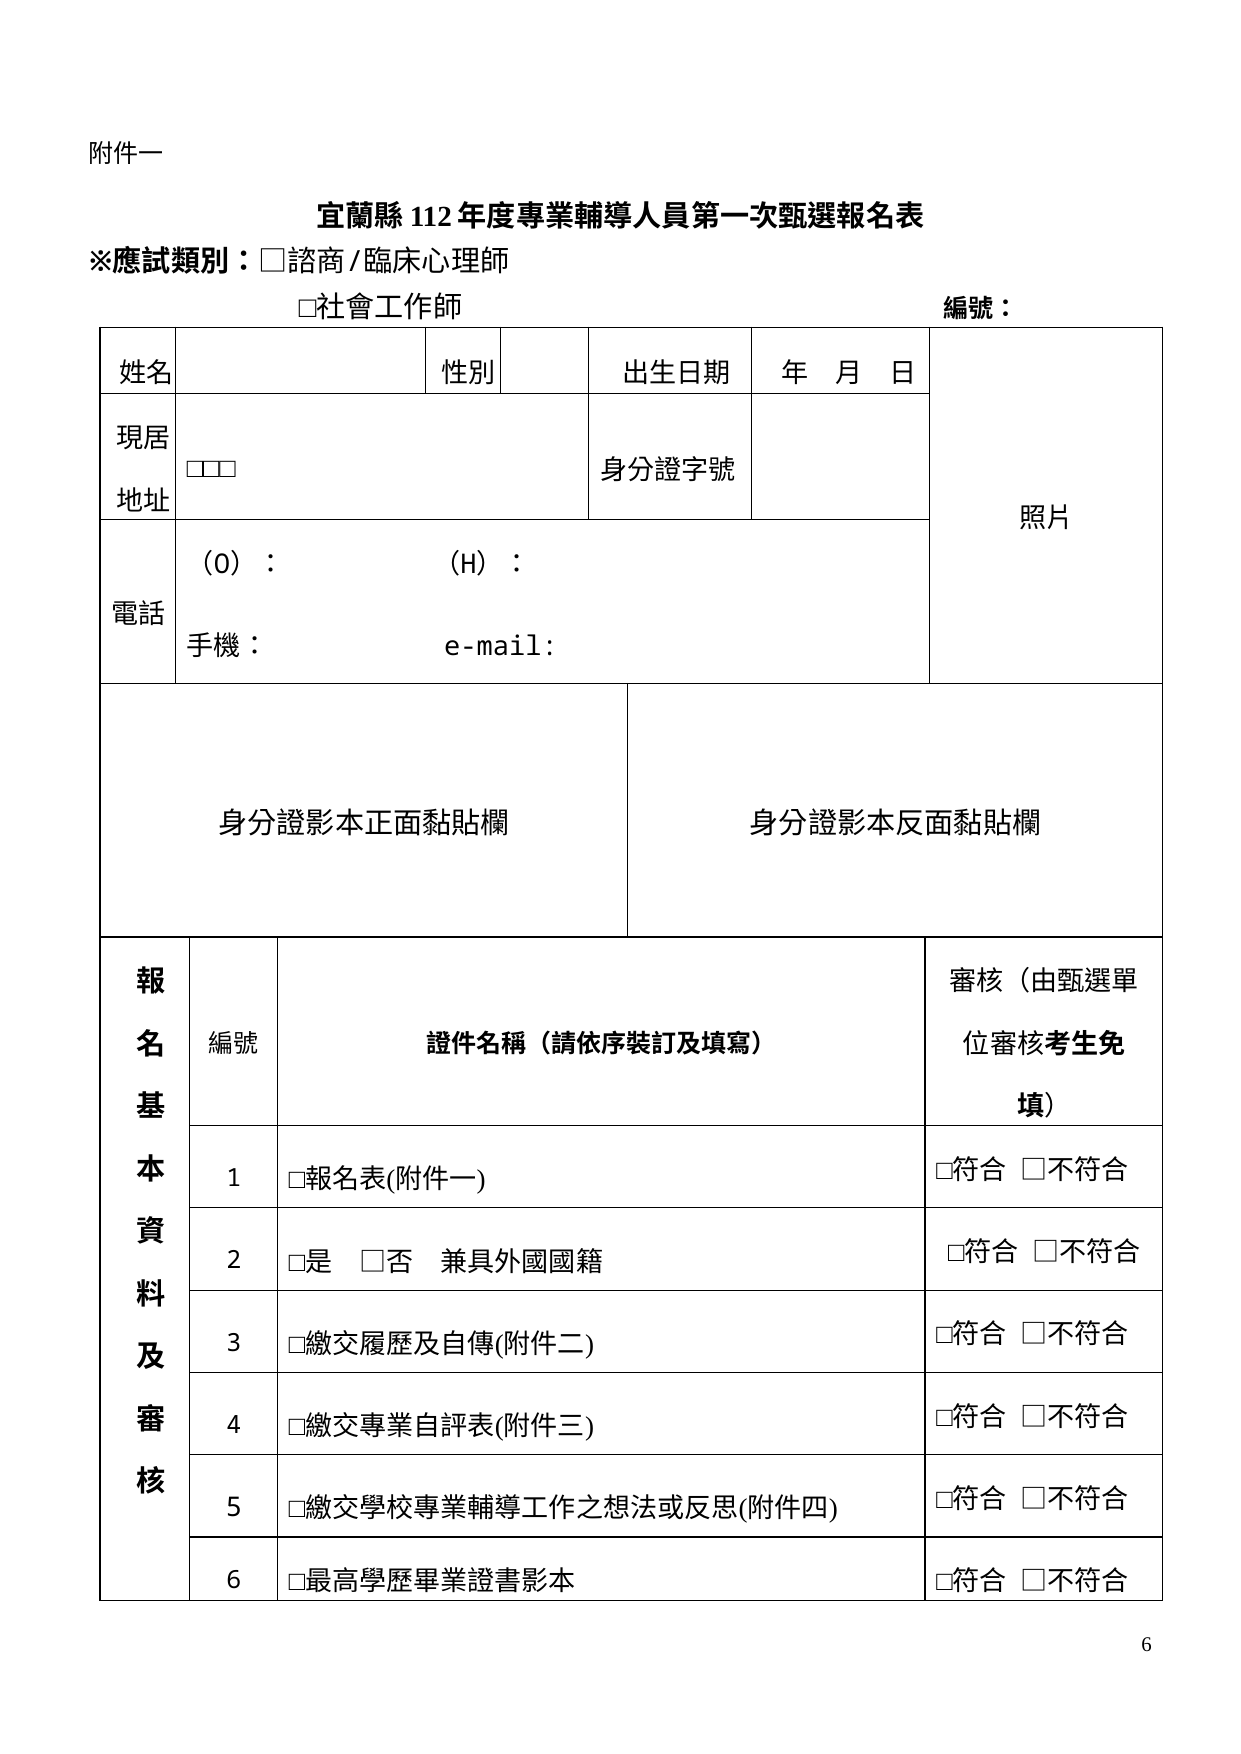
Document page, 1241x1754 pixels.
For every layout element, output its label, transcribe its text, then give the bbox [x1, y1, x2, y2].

table_cell □符合 □不符合 [926, 1538, 1162, 1600]
table_cell □符合 □不符合 [926, 1373, 1162, 1454]
table_cell 5 [190, 1455, 277, 1536]
table_cell □符合 □不符合 [926, 1455, 1162, 1536]
table_header 性別 [426, 328, 500, 393]
table_cell 報 名 基 本 資 料 及 審 核 [101, 938, 189, 1600]
table_cell □繳交學校專業輔導工作之想法或反思(附件四) [278, 1455, 924, 1536]
table_cell 電話 [101, 520, 175, 683]
table_cell 審核（由甄選單位審核考生免填） [926, 938, 1162, 1125]
table_cell 2 [190, 1208, 277, 1289]
table_cell □符合 □不符合 [926, 1208, 1162, 1289]
table_cell 1 [190, 1126, 277, 1207]
table_header [501, 328, 588, 393]
table_header 出生日期 [589, 328, 751, 393]
table_header 年 月 日 [752, 328, 929, 393]
table_cell 身分證影本反面黏貼欄 [628, 684, 1162, 936]
table_cell 4 [190, 1373, 277, 1454]
text 附件一 [89, 110, 1152, 172]
table_cell □繳交履歷及自傳(附件二) [278, 1291, 924, 1372]
table_cell □報名表(附件一) [278, 1126, 924, 1207]
table_cell [752, 394, 929, 519]
table_cell 身分證字號 [589, 394, 751, 519]
table_cell □符合 □不符合 [926, 1291, 1162, 1372]
table_cell 身分證影本正面黏貼欄 [101, 684, 627, 936]
text 宜蘭縣112年度專業輔導人員第一次甄選報名表 [89, 172, 1152, 235]
text □社會工作師 編號： [89, 281, 1152, 327]
table_cell □符合 □不符合 [926, 1126, 1162, 1207]
table_cell 現居地址 [101, 394, 175, 519]
table_header [176, 328, 425, 393]
table_header 姓名 [101, 328, 175, 393]
table_cell 3 [190, 1291, 277, 1372]
table_cell □繳交專業自評表(附件三) [278, 1373, 924, 1454]
text ※應試類別：□諮商/臨床心理師 [89, 235, 1152, 281]
table_cell 編號 [190, 938, 277, 1125]
table_cell □是 □否 兼具外國國籍 [278, 1208, 924, 1289]
table_cell 證件名稱（請依序裝訂及填寫） [278, 938, 924, 1125]
table_cell □最高學歷畢業證書影本 [278, 1538, 924, 1600]
table_header 照片 [930, 328, 1162, 683]
table_cell □□□ [176, 394, 588, 519]
table_cell （O）： （H）： 手機： e-mail: [176, 520, 929, 683]
table_cell 6 [190, 1538, 277, 1600]
